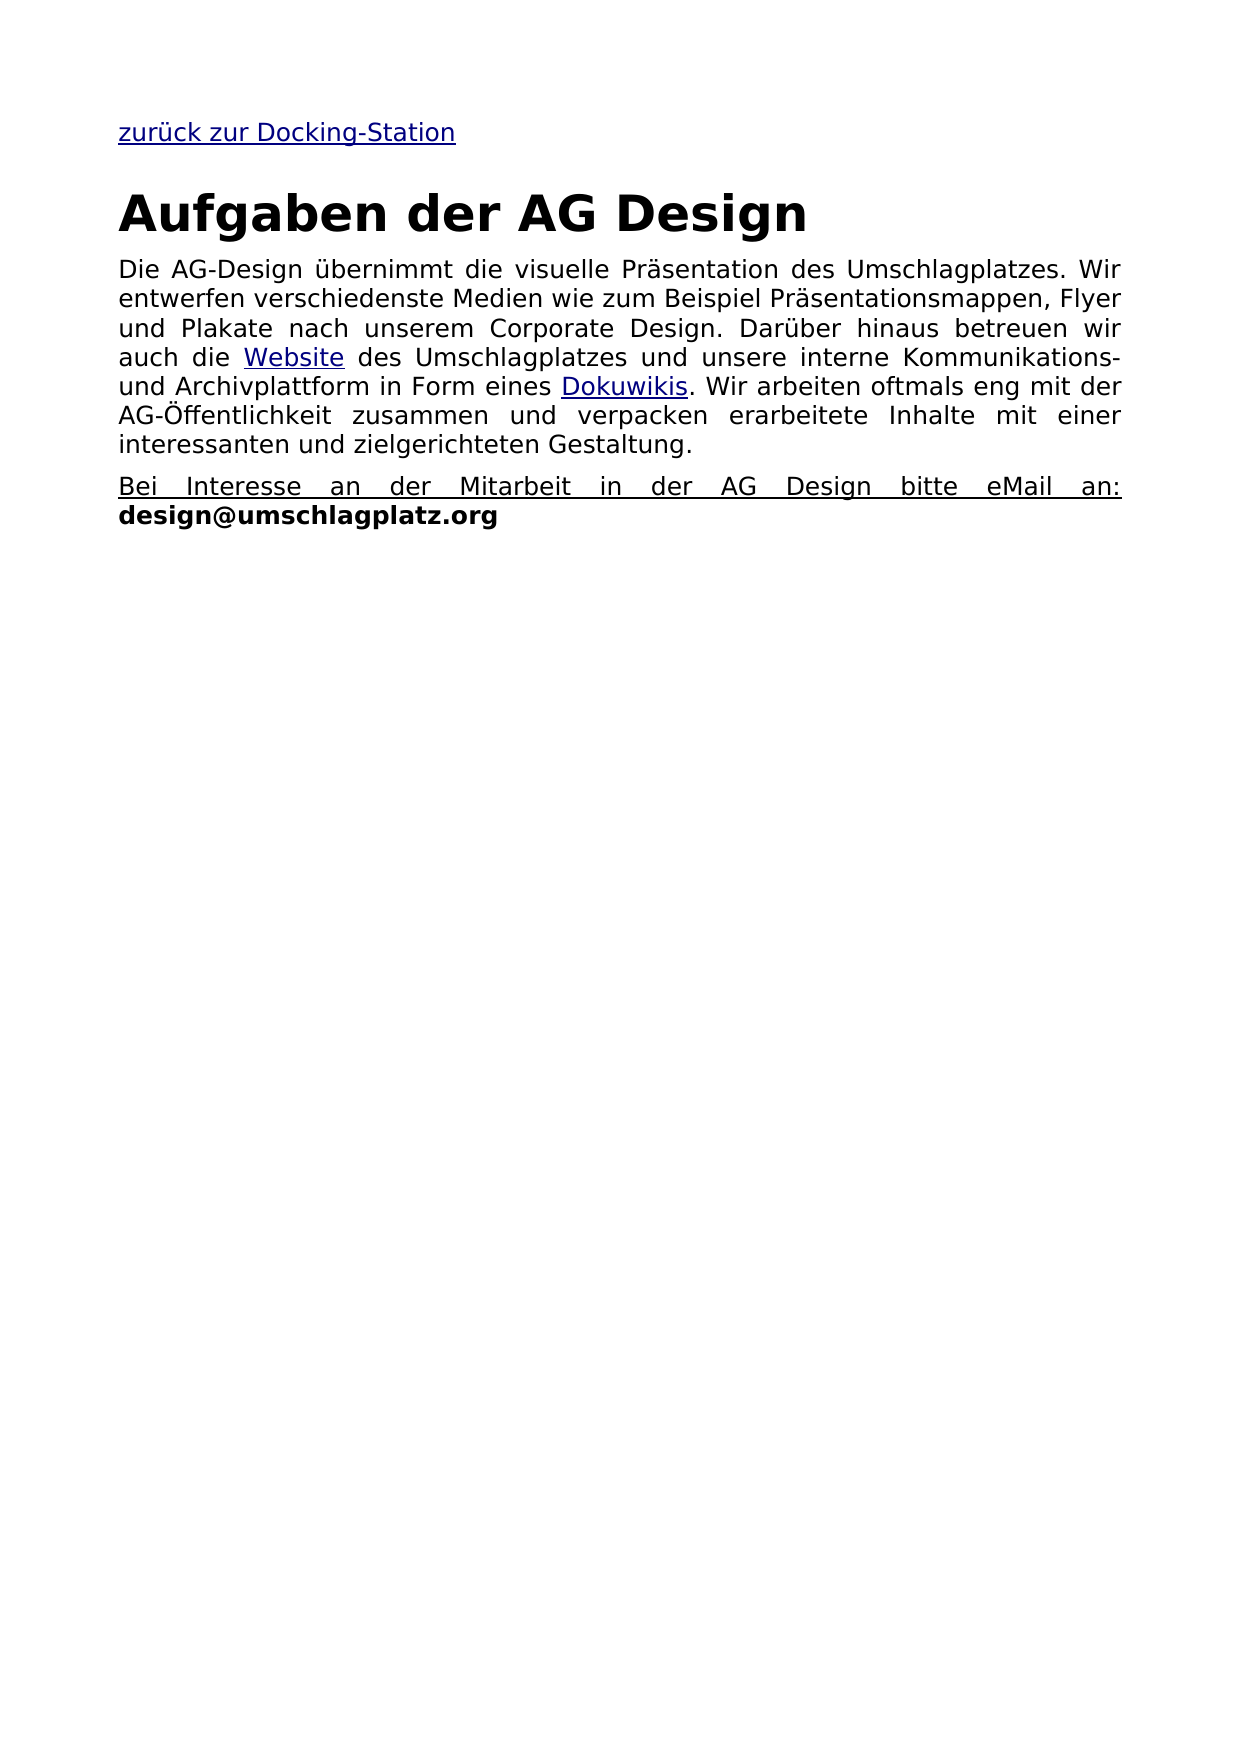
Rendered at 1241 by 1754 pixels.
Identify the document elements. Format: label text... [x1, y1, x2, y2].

text Bei Interesse an der Mitarbeit in der AG Design bitte eMail an: [118, 472, 1122, 497]
text design@umschlagplatz.org [118, 499, 1122, 531]
subtitle Aufgaben der AG Design [118, 185, 1122, 243]
text Die AG-Design übernimmt die visuelle Präsentation des Umschlagplatzes. Wir entwerfen verschiedenste Medien wie zum Beispiel Präsentationsmappen, Flyer und Plakate nach unserem Corporate Design. Darüber hinaus betreuen wir auch die Website des Umschlagplatzes und unsere interne Kommunikations- und Archivplattform in Form eines Dokuwikis. Wir arbeiten oftmals eng mit der AG-Öffentlichkeit zusammen und verpacken erarbeitete Inhalte mit einer interessanten und zielgerichteten Gestaltung. [118, 256, 1122, 460]
text zurück zur Docking-Station [118, 118, 1122, 147]
